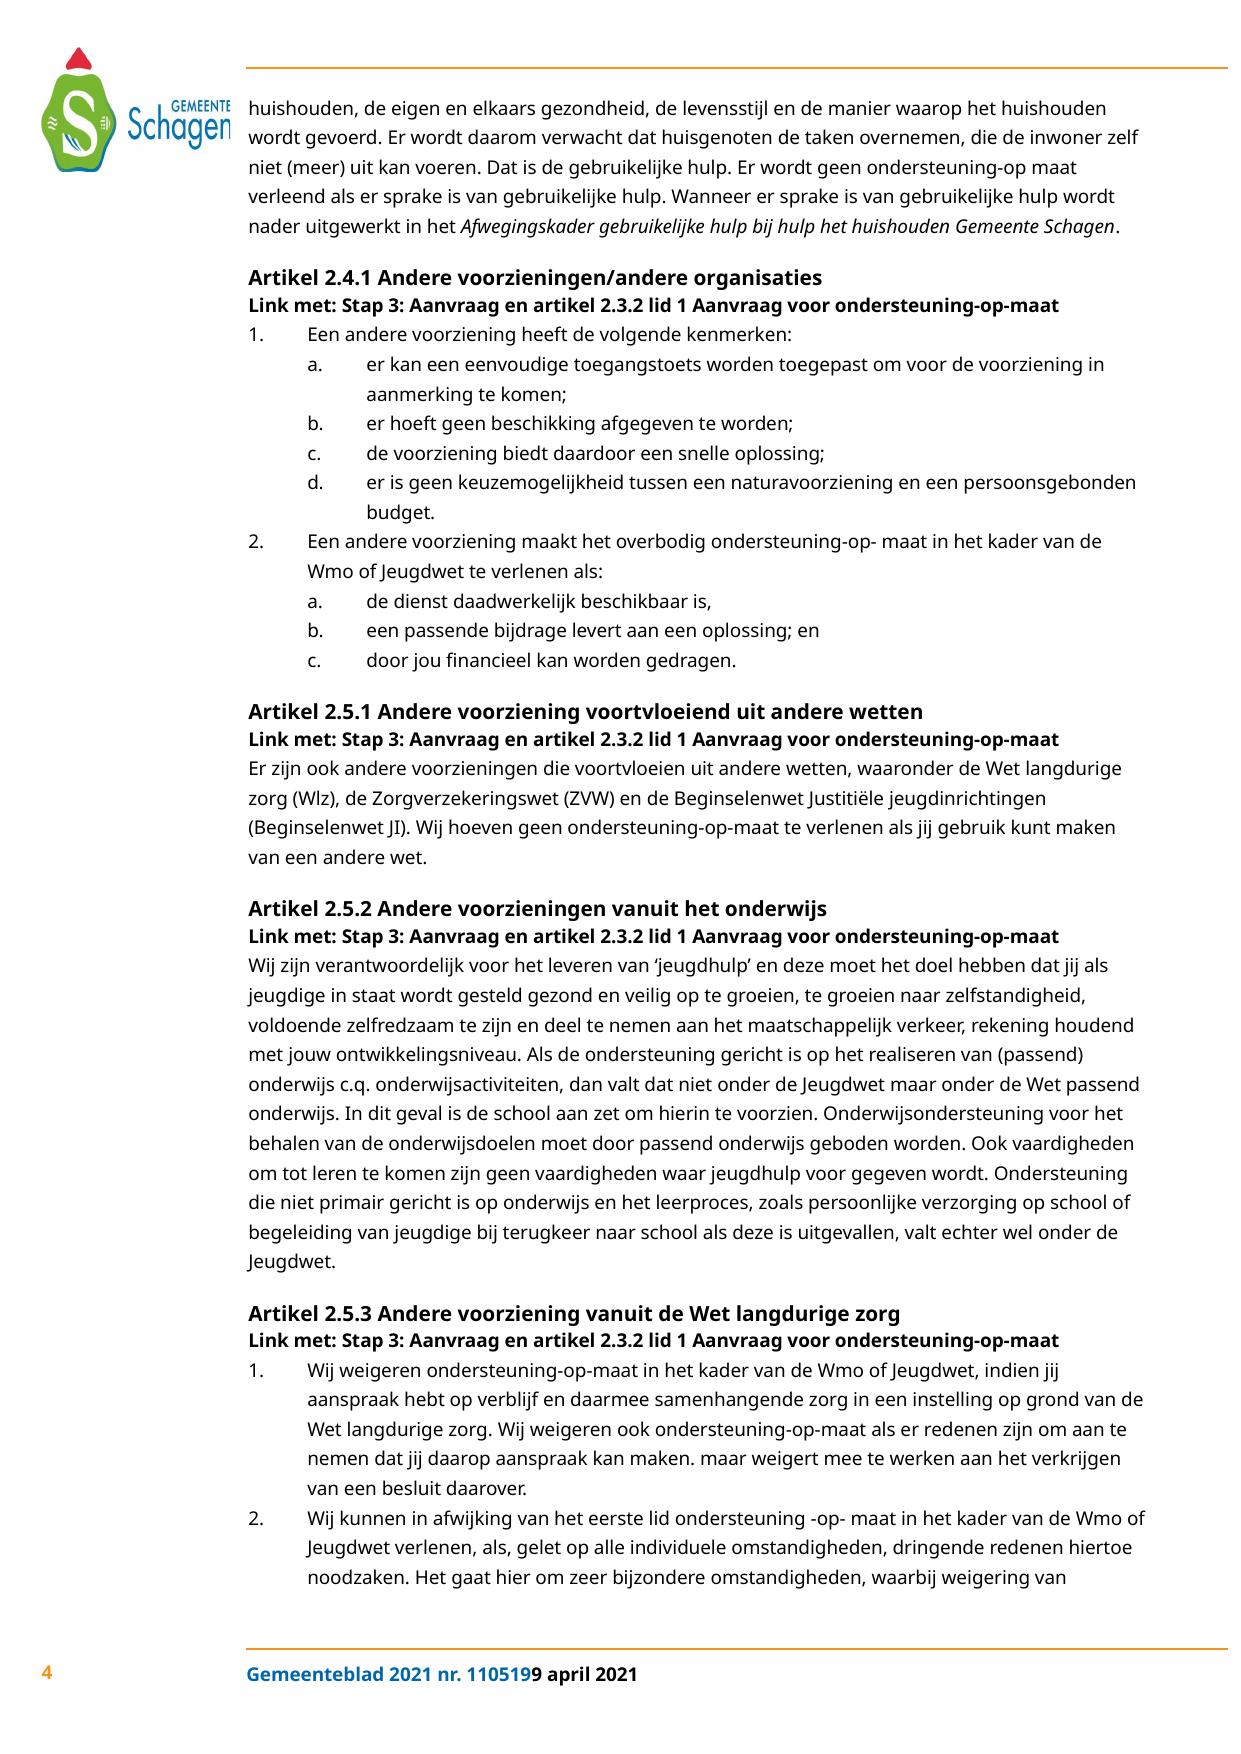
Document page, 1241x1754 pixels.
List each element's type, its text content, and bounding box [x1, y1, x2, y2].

text Link met: Stap 3: Aanvraag en artikel 2.3.2 lid 1 Aanvraag voor ondersteuning-op-maat [248, 292, 1152, 318]
picture [41, 47, 231, 172]
text Artikel 2.5.1 Andere voorziening voortvloeiend uit andere wetten [248, 697, 1152, 726]
text Artikel 2.4.1 Andere voorzieningen/andere organisaties [248, 263, 1152, 292]
list er kan een eenvoudige toegangstoets worden toegepast om voor de voorziening in aanmerking te komen; [307, 351, 1152, 406]
text Link met: Stap 3: Aanvraag en artikel 2.3.2 lid 1 Aanvraag voor ondersteuning-op-maat [248, 726, 1152, 752]
list Een andere voorziening heeft de volgende kenmerken: [248, 322, 1152, 347]
text Link met: Stap 3: Aanvraag en artikel 2.3.2 lid 1 Aanvraag voor ondersteuning-op-maat [248, 923, 1152, 949]
list de dienst daadwerkelijk beschikbaar is, [307, 588, 1152, 613]
list Een andere voorziening maakt het overbodig ondersteuning-op- maat in het kader van de Wmo of Jeugdwet te verlenen als: [248, 529, 1152, 584]
list een passende bijdrage levert aan een oplossing; en [307, 617, 1152, 643]
text Artikel 2.5.3 Andere voorziening vanuit de Wet langdurige zorg [248, 1299, 1152, 1327]
list door jou financieel kan worden gedragen. [307, 647, 1152, 673]
text huishouden, de eigen en elkaars gezondheid, de levensstijl en de manier waarop het huishouden wordt gevoerd. Er wordt daarom verwacht dat huisgenoten de taken overnemen, die de inwoner zelf niet (meer) uit kan voeren. Dat is de gebruikelijke hulp. Er wordt geen ondersteuning-op maat verleend als er sprake is van gebruikelijke hulp. Wanneer er sprake is van gebruikelijke hulp wordt nader uitgewerkt in het Afwegingskader gebruikelijke hulp bij hulp het huishouden Gemeente Schagen. [248, 95, 1152, 239]
text Artikel 2.5.2 Andere voorzieningen vanuit het onderwijs [248, 894, 1152, 923]
text Er zijn ook andere voorzieningen die voortvloeien uit andere wetten, waaronder de Wet langdurige zorg (Wlz), de Zorgverzekeringswet (ZVW) en de Beginselenwet Justitiële jeugdinrichtingen (Beginselenwet JI). Wij hoeven geen ondersteuning-op-maat te verlenen als jij gebruik kunt maken van een andere wet. [248, 755, 1152, 870]
list Wij kunnen in afwijking van het eerste lid ondersteuning -op- maat in het kader van de Wmo of Jeugdwet verlenen, als, gelet op alle individuele omstandigheden, dringende redenen hiertoe noodzaken. Het gaat hier om zeer bijzondere omstandigheden, waarbij weigering van [248, 1505, 1152, 1590]
list Wij weigeren ondersteuning-op-maat in het kader van de Wmo of Jeugdwet, indien jij aanspraak hebt op verblijf en daarmee samenhangende zorg in een instelling op grond van de Wet langdurige zorg. Wij weigeren ook ondersteuning-op-maat als er redenen zijn om aan te nemen dat jij daarop aanspraak kan maken. maar weigert mee te werken aan het verkrijgen van een besluit daarover. [248, 1357, 1152, 1501]
list er hoeft geen beschikking afgegeven te worden; [307, 410, 1152, 436]
text Wij zijn verantwoordelijk voor het leveren van ‘jeugdhulp’ en deze moet het doel hebben dat jij als jeugdige in staat wordt gesteld gezond en veilig op te groeien, te groeien naar zelfstandigheid, voldoende zelfredzaam te zijn en deel te nemen aan het maatschappelijk verkeer, rekening houdend met jouw ontwikkelingsniveau. Als de ondersteuning gericht is op het realiseren van (passend) onderwijs c.q. onderwijsactiviteiten, dan valt dat niet onder de Jeugdwet maar onder de Wet passend onderwijs. In dit geval is de school aan zet om hierin te voorzien. Onderwijsondersteuning voor het behalen van de onderwijsdoelen moet door passend onderwijs geboden worden. Ook vaardigheden om tot leren te komen zijn geen vaardigheden waar jeugdhulp voor gegeven wordt. Ondersteuning die niet primair gericht is op onderwijs en het leerproces, zoals persoonlijke verzorging op school of begeleiding van jeugdige bij terugkeer naar school als deze is uitgevallen, valt echter wel onder de Jeugdwet. [248, 953, 1152, 1274]
text Link met: Stap 3: Aanvraag en artikel 2.3.2 lid 1 Aanvraag voor ondersteuning-op-maat [248, 1327, 1152, 1353]
list de voorziening biedt daardoor een snelle oplossing; [307, 440, 1152, 466]
list er is geen keuzemogelijkheid tussen een naturavoorziening en een persoonsgebonden budget. [307, 469, 1152, 525]
